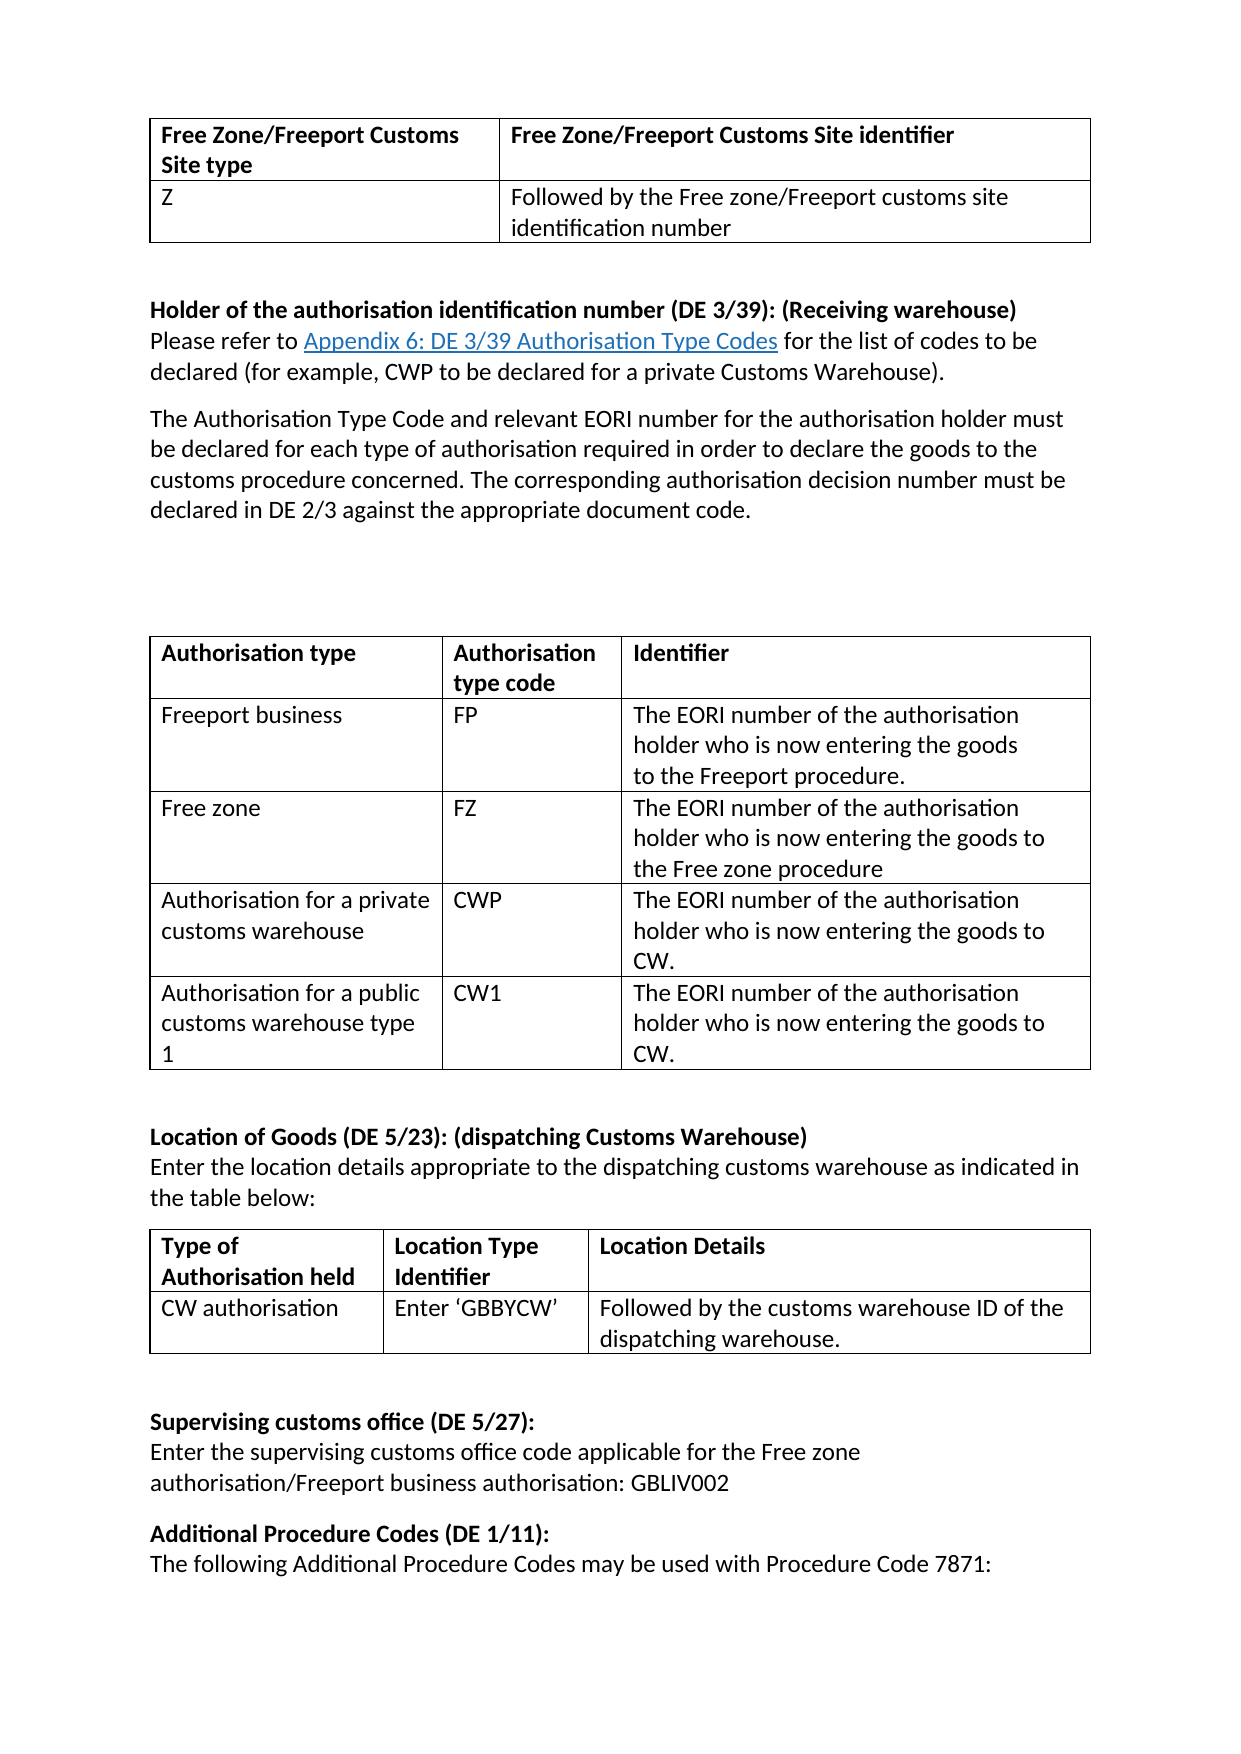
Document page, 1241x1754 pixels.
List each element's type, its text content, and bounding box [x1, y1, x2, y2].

table_cell CW authorisation [151, 1292, 383, 1353]
text The Authorisation Type Code and relevant EORI number for the authorisation holder must be declared for each type of authorisation required in order to declare the goods to the customs procedure concerned. The corresponding authorisation decision number must be declared in DE 2/3 against the appropriate document code. [150, 403, 1090, 525]
text Enter the supervising customs office code applicable for the Free zone authorisation/Freeport business authorisation: GBLIV002 [150, 1436, 1090, 1497]
table_header Authorisation type [151, 637, 442, 698]
table_cell Freeport business [151, 699, 442, 791]
table_cell Followed by the Free zone/Freeport customs site identification number [500, 181, 1090, 242]
table_cell Authorisation for a private customs warehouse [151, 884, 442, 976]
table_cell FP [443, 699, 621, 791]
table_cell Z [151, 181, 499, 242]
text The following Additional Procedure Codes may be used with Procedure Code 7871: [150, 1549, 1090, 1579]
table_header Location Details [589, 1230, 1090, 1291]
subtitle Holder of the authorisation identification number (DE 3/39): (Receiving warehouse) [150, 295, 1090, 325]
text Enter the location details appropriate to the dispatching customs warehouse as indicated in the table below: [150, 1151, 1090, 1212]
table_cell FZ [443, 792, 621, 883]
table_cell The EORI number of the authorisation holder who is now entering the goods to CW. [622, 884, 1090, 976]
subtitle Additional Procedure Codes (DE 1/11): [150, 1518, 1090, 1549]
table_cell Authorisation for a public customs warehouse type 1 [151, 977, 442, 1068]
table_cell The EORI number of the authorisation holder who is now entering the goods to the Freeport procedure. [622, 699, 1090, 791]
table_cell Free zone [151, 792, 442, 883]
text Please refer to Appendix 6: DE 3/39 Authorisation Type Codes for the list of codes to be declared (for example, CWP to be declared for a private Customs Warehouse). [150, 325, 1090, 386]
table_header Identifier [622, 637, 1090, 698]
table_header Free Zone/Freeport Customs Site identifier [500, 119, 1090, 180]
table_header Location Type Identifier [384, 1230, 588, 1291]
table_cell Enter ‘GBBYCW’ [384, 1292, 588, 1353]
table_cell CW1 [443, 977, 621, 1068]
table_cell The EORI number of the authorisation holder who is now entering the goods to CW. [622, 977, 1090, 1068]
table_header Free Zone/Freeport Customs Site type [151, 119, 499, 180]
table_header Type of Authorisation held [151, 1230, 383, 1291]
subtitle Supervising customs office (DE 5/27): [150, 1406, 1090, 1436]
table_header Authorisation type code [443, 637, 621, 698]
table_cell Followed by the customs warehouse ID of the dispatching warehouse. [589, 1292, 1090, 1353]
table_cell The EORI number of the authorisation holder who is now entering the goods to the Free zone procedure [622, 792, 1090, 883]
subtitle Location of Goods (DE 5/23): (dispatching Customs Warehouse) [150, 1121, 1090, 1151]
table_cell CWP [443, 884, 621, 976]
